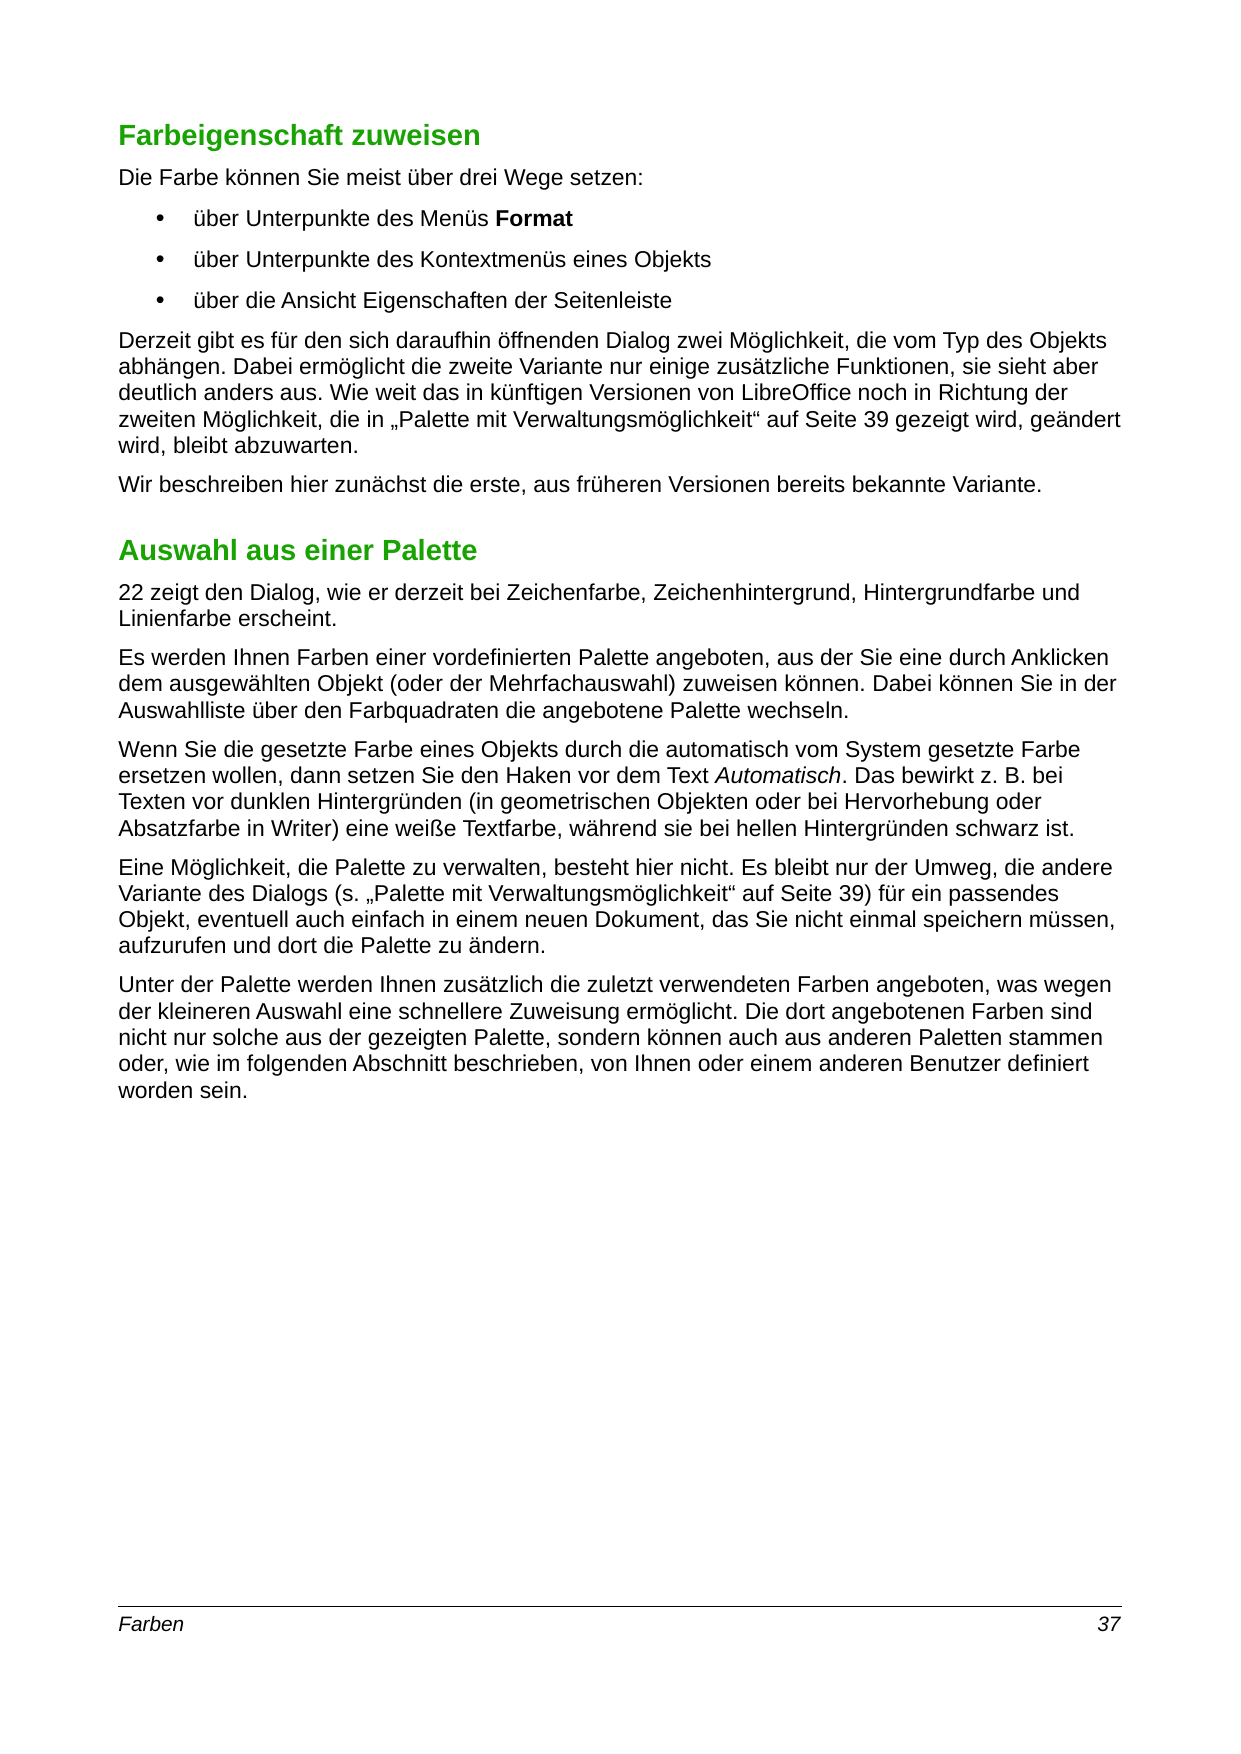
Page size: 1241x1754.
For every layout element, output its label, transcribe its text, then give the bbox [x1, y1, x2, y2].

text Es werden Ihnen Farben einer vordefinierten Palette angeboten, aus der Sie eine durch Anklicken dem ausgewählten Objekt (oder der Mehrfachauswahl) zuweisen können. Dabei können Sie in der Auswahlliste über den Farbquadraten die angebotene Palette wechseln. [118, 644, 1122, 723]
subtitle Auswahl aus einer Palette [118, 533, 1122, 566]
text Abbildung 22 zeigt den Dialog, wie er derzeit bei Zeichenfarbe, Zeichenhintergrund, Hintergrund­farbe und Linienfarbe erscheint. [118, 579, 1122, 631]
text Wenn Sie die gesetzte Farbe eines Objekts durch die automatisch vom System gesetzte Farbe ersetzen wollen, dann setzen Sie den Haken vor dem Text Automatisch. Das bewirkt z. B. bei Texten vor dunklen Hintergründen (in geometrischen Objekten oder bei Hervorhebung oder Absatzfarbe in Writer) eine weiße Textfarbe, während sie bei hellen Hintergründen schwarz ist. [118, 736, 1122, 841]
text Derzeit gibt es für den sich daraufhin öffnenden Dialog zwei Möglichkeit, die vom Typ des Objekts abhängen. Dabei ermöglicht die zweite Variante nur einige zusätzliche Funktionen, sie sieht aber deutlich anders aus. Wie weit das in künftigen Versionen von LibreOffice noch in Richtung der zweiten Möglichkeit, die in „Palette mit Verwaltungsmöglichkeit“ auf Seite 39 gezeigt wird, geändert wird, bleibt abzuwarten. [118, 327, 1122, 458]
list über Unterpunkte des Menüs Format [156, 203, 1122, 232]
text Wir beschreiben hier zunächst die erste, aus früheren Versionen bereits bekannte Variante. [118, 471, 1122, 497]
list über die Ansicht Eigenschaften der Seitenleiste [156, 285, 1122, 314]
subtitle Farbeigenschaft zuweisen [118, 118, 1122, 152]
text Die Farbe können Sie meist über drei Wege setzen: [118, 164, 1122, 190]
text Eine Möglichkeit, die Palette zu verwalten, besteht hier nicht. Es bleibt nur der Umweg, die andere Variante des Dialogs (s. „Palette mit Verwaltungsmöglichkeit“ auf Seite 39) für ein passendes Objekt, eventuell auch einfach in einem neuen Dokument, das Sie nicht einmal speichern müssen, aufzurufen und dort die Palette zu ändern. [118, 853, 1122, 959]
list über Unterpunkte des Kontextmenüs eines Objekts [156, 244, 1122, 273]
text Unter der Palette werden Ihnen zusätzlich die zuletzt verwendeten Farben angeboten, was wegen der kleineren Auswahl eine schnellere Zuweisung ermöglicht. Die dort angebotenen Farben sind nicht nur solche aus der gezeigten Palette, sondern können auch aus anderen Paletten stammen oder, wie im folgenden Abschnitt beschrieben, von Ihnen oder einem anderen Benutzer definiert worden sein. [118, 971, 1122, 1103]
